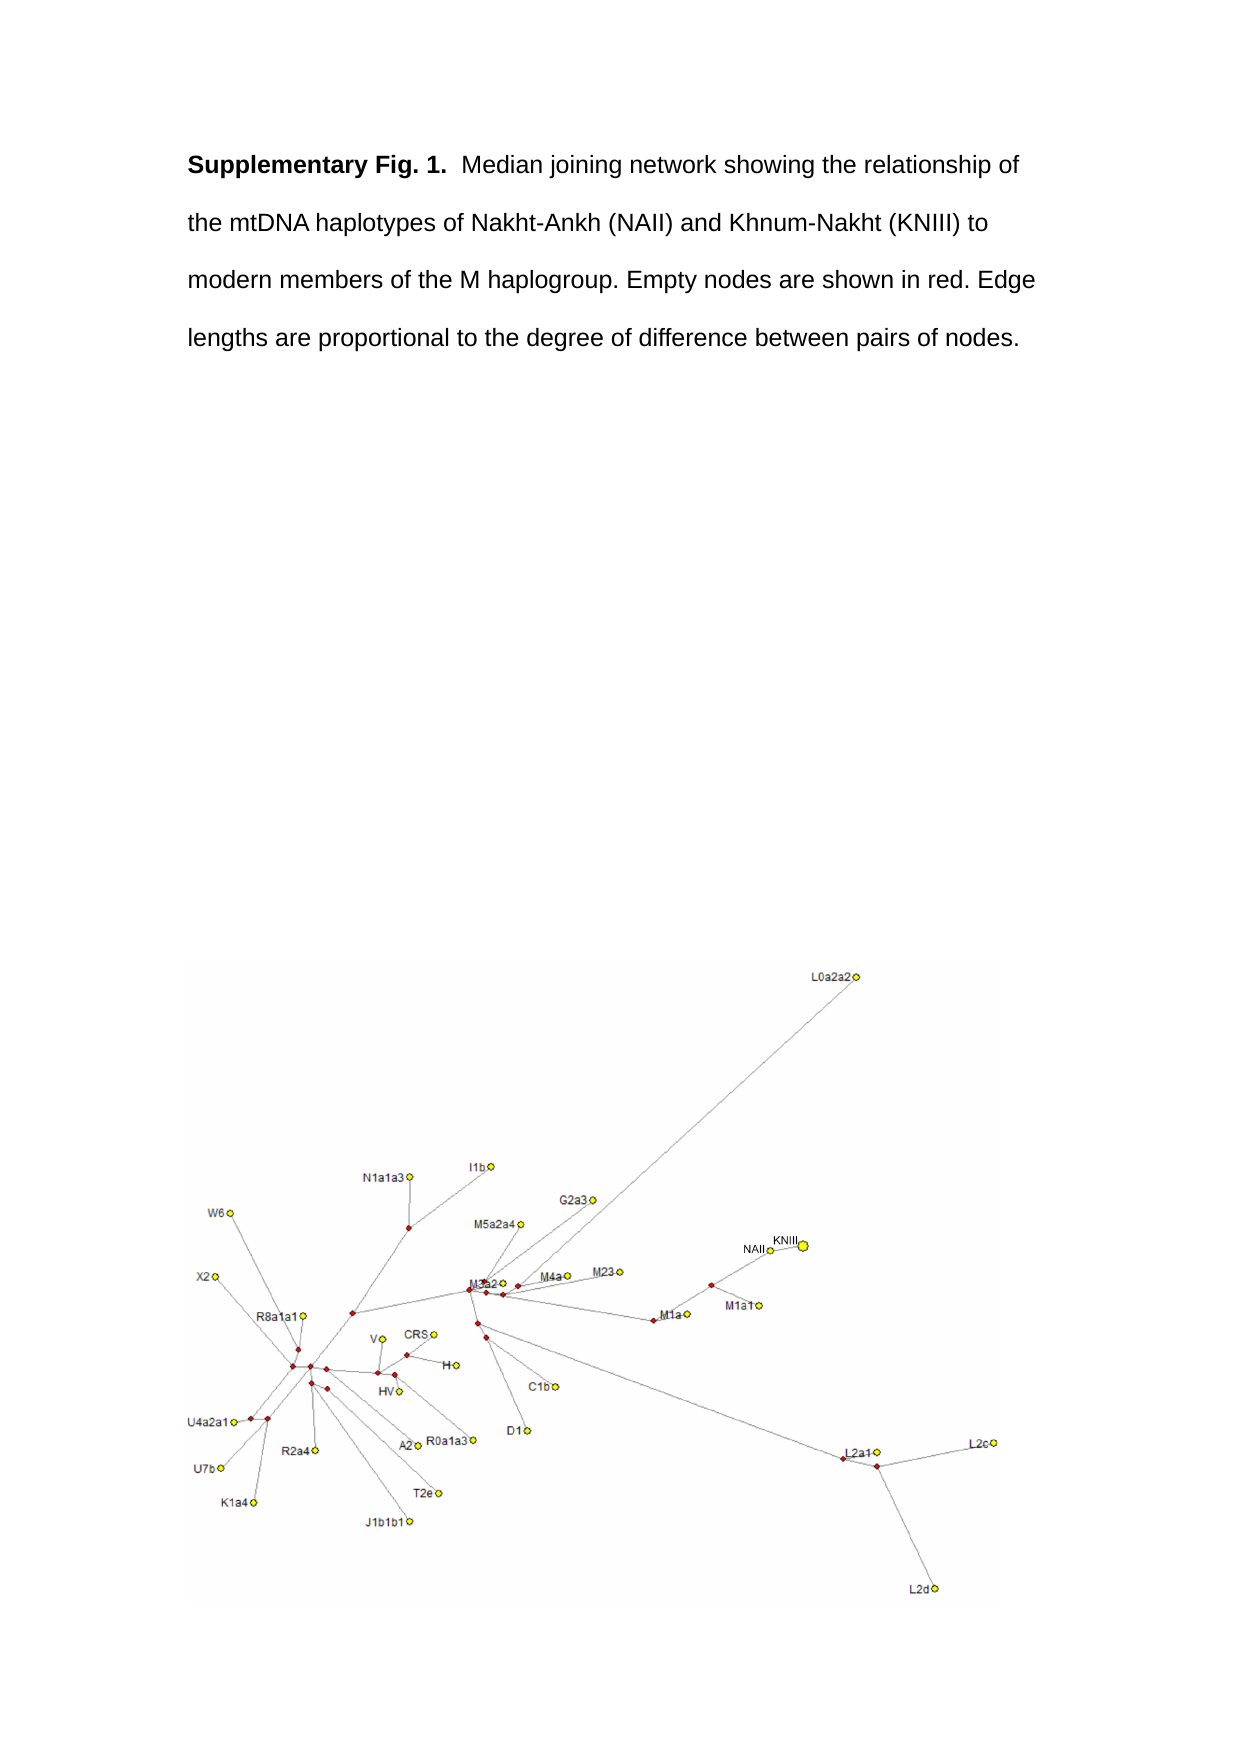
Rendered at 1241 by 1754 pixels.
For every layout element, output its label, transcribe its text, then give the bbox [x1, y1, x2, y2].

text Supplementary Fig. 1. Median joining network showing the relationship of the mtDNA haplotypes of Nakht-Ankh (NAII) and Khnum-Nakht (KNIII) to modern members of the M haplogroup. Empty nodes are shown in red. Edge lengths are proportional to the degree of difference between pairs of nodes. [187, 150, 1053, 351]
picture [187, 962, 999, 1604]
